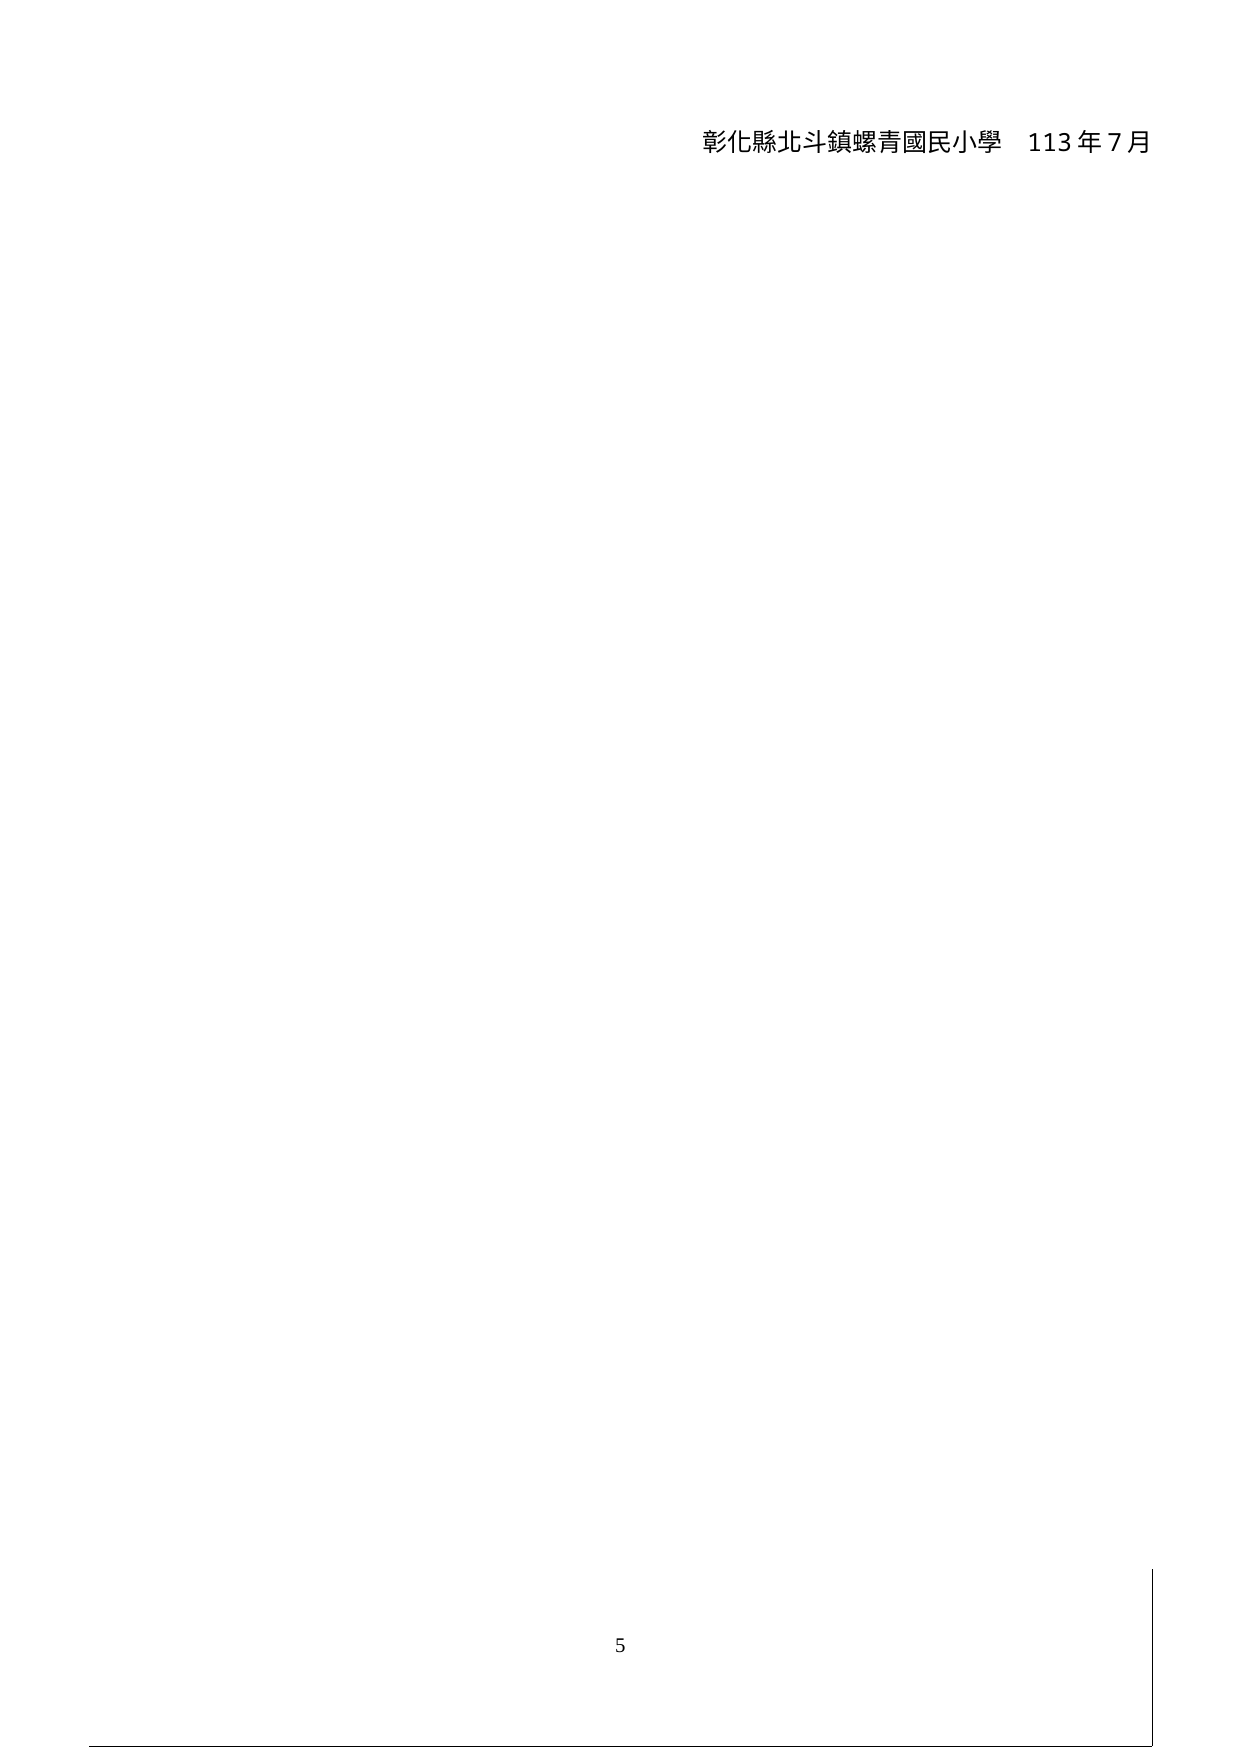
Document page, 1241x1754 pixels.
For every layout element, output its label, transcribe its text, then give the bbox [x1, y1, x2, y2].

text 彰化縣北斗鎮螺青國民小學 113年7月 [89, 123, 1152, 159]
